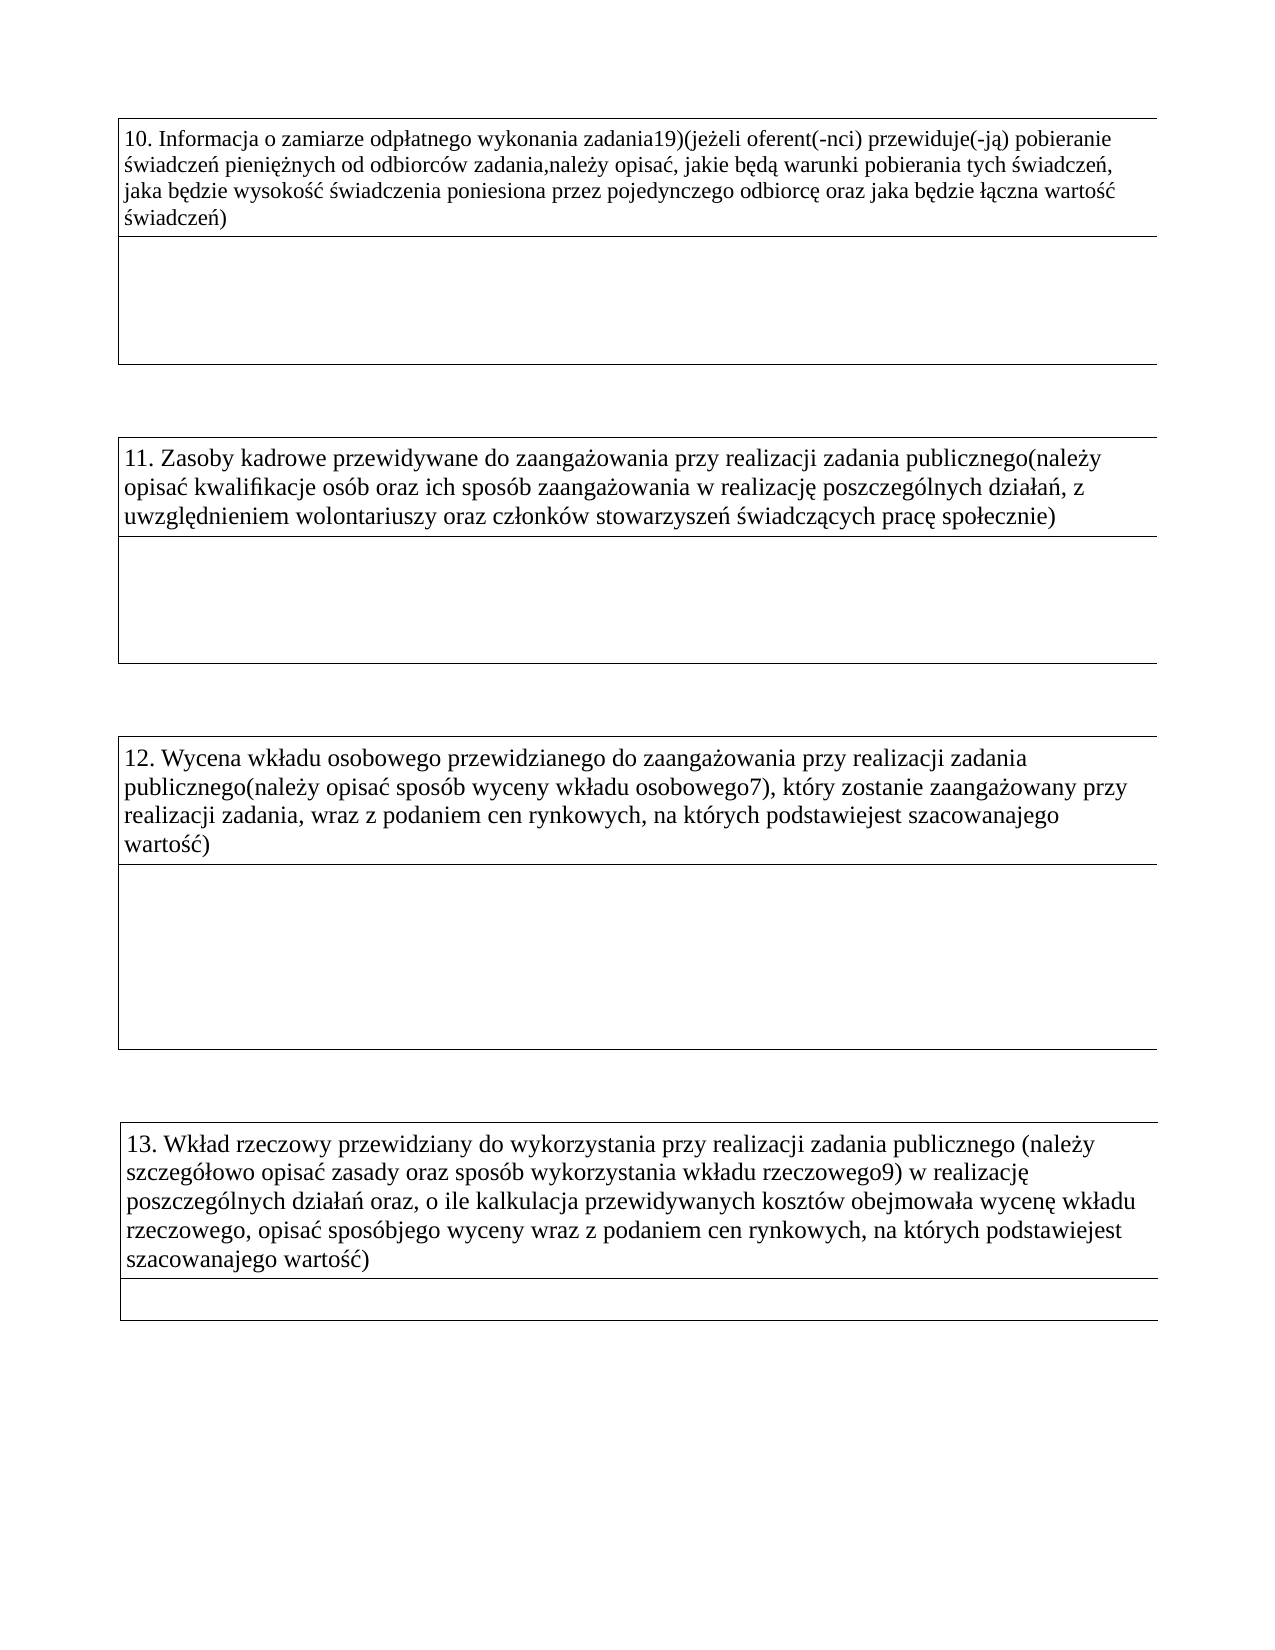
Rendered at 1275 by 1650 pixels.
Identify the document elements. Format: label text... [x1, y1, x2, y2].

table_header 10. Informacja o zamiarze odpłatnego wykonania zadania19)(jeżeli oferent(-nci) przewiduje(-ją) pobieranie świadczeń pieniężnych od odbiorców zadania,należy opisać, jakie będą warunki pobierania tych świadczeń, jaka będzie wysokość świadczenia poniesiona przez pojedynczego odbiorcę oraz jaka będzie łączna wartość świadczeń) [119, 119, 1157, 236]
table_header 13. Wkład rzeczowy przewidziany do wykorzystania przy realizacji zadania publicznego (należy szczegółowo opisać zasady oraz sposób wykorzystania wkładu rzeczowego9) w realizację poszczególnych działań oraz, o ile kalkulacja przewidywanych kosztów obejmowała wycenę wkładu rzeczowego, opisać sposóbjego wyceny wraz z podaniem cen rynkowych, na których podstawiejest szacowanajego wartość) [121, 1123, 1158, 1278]
table_header 12. Wycena wkładu osobowego przewidzianego do zaangażowania przy realizacji zadania publicznego(należy opisać sposób wyceny wkładu osobowego7), który zostanie zaangażowany przy realizacji zadania, wraz z podaniem cen rynkowych, na których podstawiejest szacowanajego wartość) [119, 737, 1157, 864]
table_cell [119, 237, 1157, 363]
table_cell [119, 537, 1157, 663]
table_cell [121, 1279, 1158, 1319]
table_cell [119, 865, 1157, 1049]
table_header 11. Zasoby kadrowe przewidywane do zaangażowania przy realizacji zadania publicznego(należy opisać kwaliﬁkacje osób oraz ich sposób zaangażowania w realizację poszczególnych działań, z uwzględnieniem wolontariuszy oraz członków stowarzyszeń świadczących pracę społecznie) [119, 438, 1157, 536]
